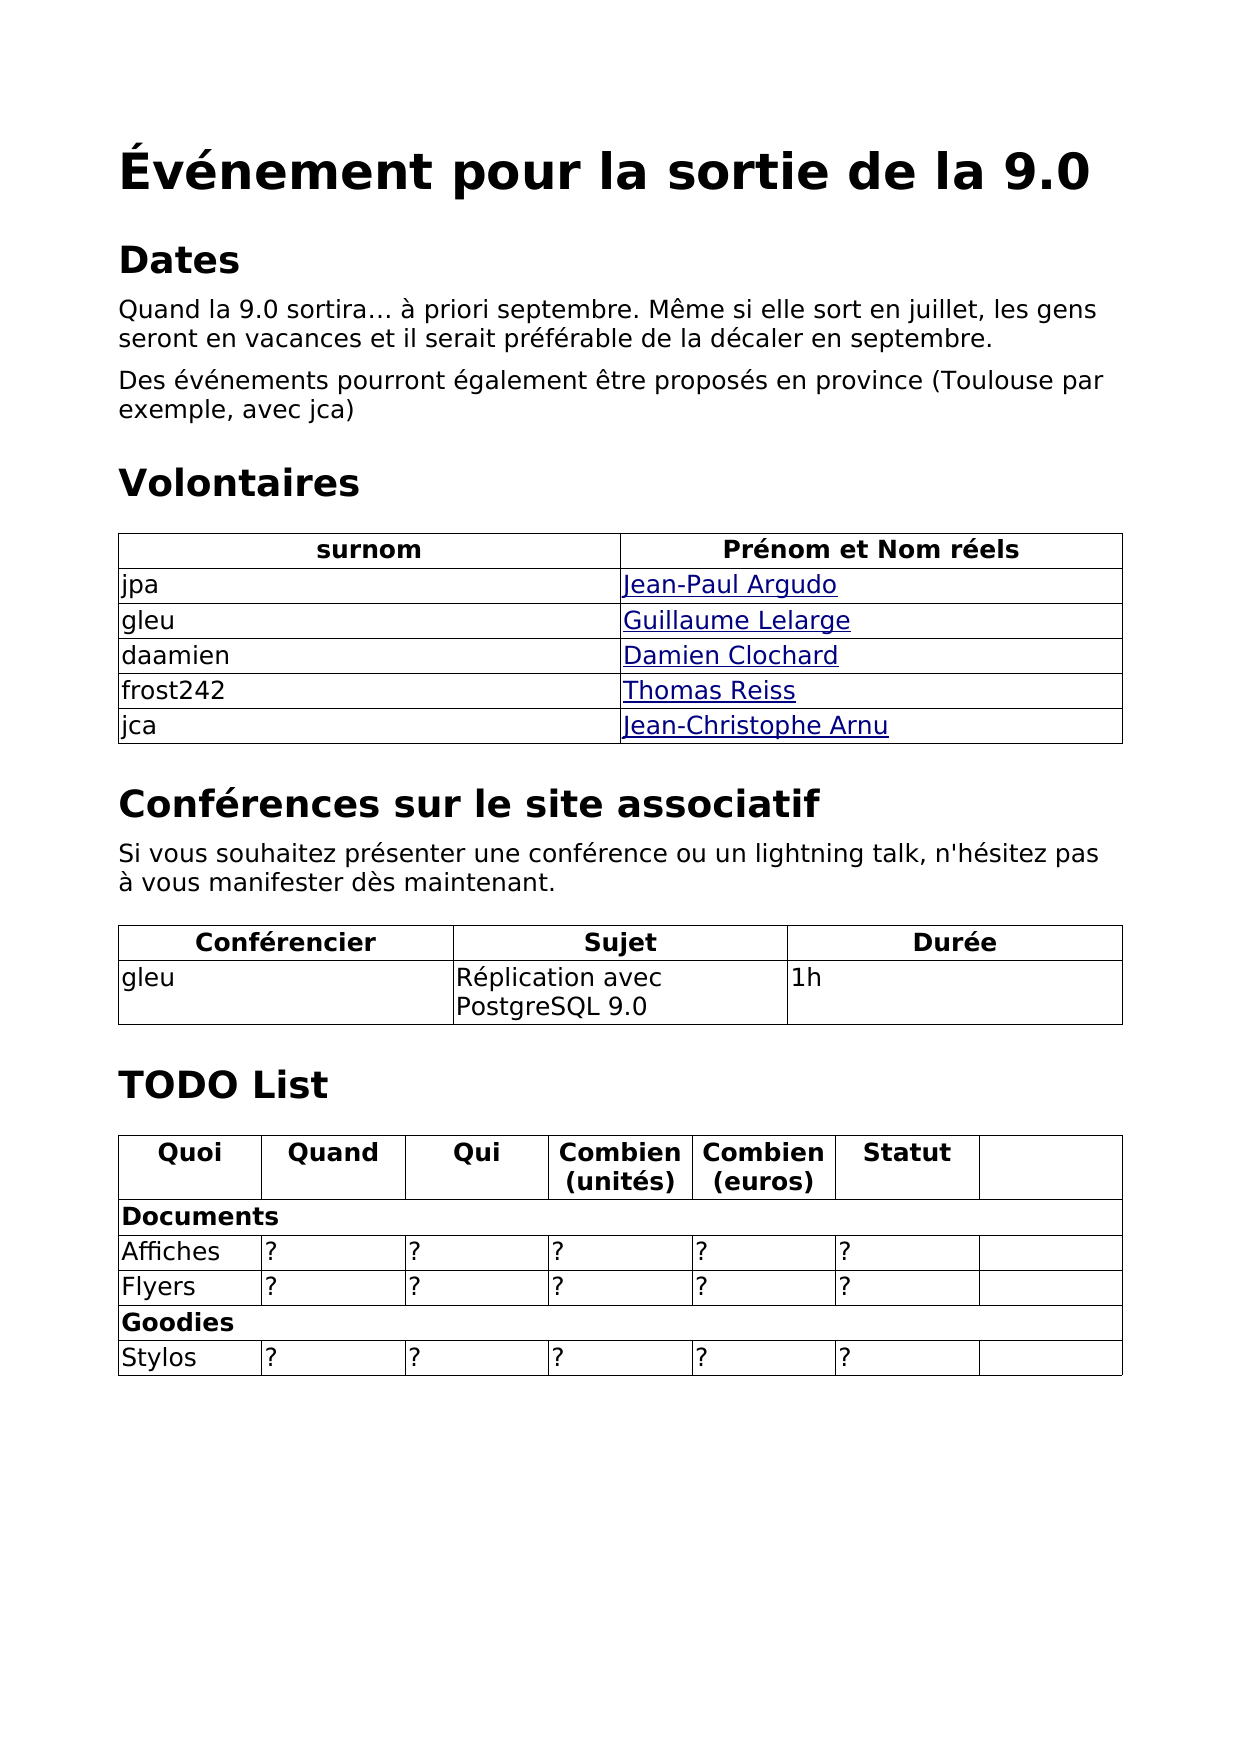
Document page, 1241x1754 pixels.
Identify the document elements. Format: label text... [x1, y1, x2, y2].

table_cell Documents [119, 1200, 1122, 1234]
table_cell 1h [788, 961, 1122, 1024]
table_header Combien (euros) [693, 1136, 835, 1199]
table_cell frost242 [119, 674, 620, 708]
table_cell ? [262, 1341, 405, 1375]
table_cell ? [836, 1236, 979, 1269]
table_cell ? [549, 1271, 692, 1305]
text Des événements pourront également être proposés en province (Toulouse par exemple, avec jca) [118, 366, 1122, 424]
table_cell ? [406, 1236, 548, 1269]
table_cell jpa [119, 569, 620, 603]
table_header [980, 1136, 1122, 1199]
table_cell Jean-Paul Argudo [621, 569, 1122, 603]
table_cell gleu [119, 604, 620, 638]
table_cell ? [836, 1341, 979, 1375]
table_cell Guillaume Lelarge [621, 604, 1122, 638]
table_cell gleu [119, 961, 453, 1024]
table_cell ? [262, 1271, 405, 1305]
subtitle TODO List [118, 1064, 1122, 1108]
table_header Statut [836, 1136, 979, 1199]
subtitle Conférences sur le site associatif [118, 783, 1122, 827]
subtitle Volontaires [118, 462, 1122, 505]
table_header Combien (unités) [549, 1136, 692, 1199]
table_cell Goodies [119, 1306, 1122, 1340]
table_cell [980, 1271, 1122, 1305]
table_cell ? [406, 1341, 548, 1375]
table_cell ? [836, 1271, 979, 1305]
table_cell ? [693, 1271, 835, 1305]
table_cell daamien [119, 639, 620, 673]
subtitle Dates [118, 239, 1122, 282]
table_cell Réplication avec PostgreSQL 9.0 [454, 961, 787, 1024]
table_header surnom [119, 534, 620, 568]
table_header Qui [406, 1136, 548, 1199]
table_cell [980, 1341, 1122, 1375]
text Si vous souhaitez présenter une conférence ou un lightning talk, n'hésitez pas à vous manifester dès maintenant. [118, 839, 1122, 898]
table_cell Flyers [119, 1271, 261, 1305]
table_cell ? [406, 1271, 548, 1305]
table_cell ? [693, 1236, 835, 1269]
table_header Prénom et Nom réels [621, 534, 1122, 568]
table_cell Jean-Christophe Arnu [621, 709, 1122, 743]
table_header Durée [788, 926, 1122, 960]
table_cell ? [262, 1236, 405, 1269]
table_cell Stylos [119, 1341, 261, 1375]
table_header Quand [262, 1136, 405, 1199]
table_cell ? [693, 1341, 835, 1375]
table_cell ? [549, 1236, 692, 1269]
table_cell [980, 1236, 1122, 1269]
text Quand la 9.0 sortira… à priori septembre. Même si elle sort en juillet, les gens seront en vacances et il serait préférable de la décaler en septembre. [118, 295, 1122, 353]
table_cell Affiches [119, 1236, 261, 1269]
table_header Conférencier [119, 926, 453, 960]
table_cell ? [549, 1341, 692, 1375]
table_cell Thomas Reiss [621, 674, 1122, 708]
table_cell Damien Clochard [621, 639, 1122, 673]
table_header Sujet [454, 926, 787, 960]
table_cell jca [119, 709, 620, 743]
table_header Quoi [119, 1136, 261, 1199]
subtitle Événement pour la sortie de la 9.0 [118, 143, 1122, 201]
